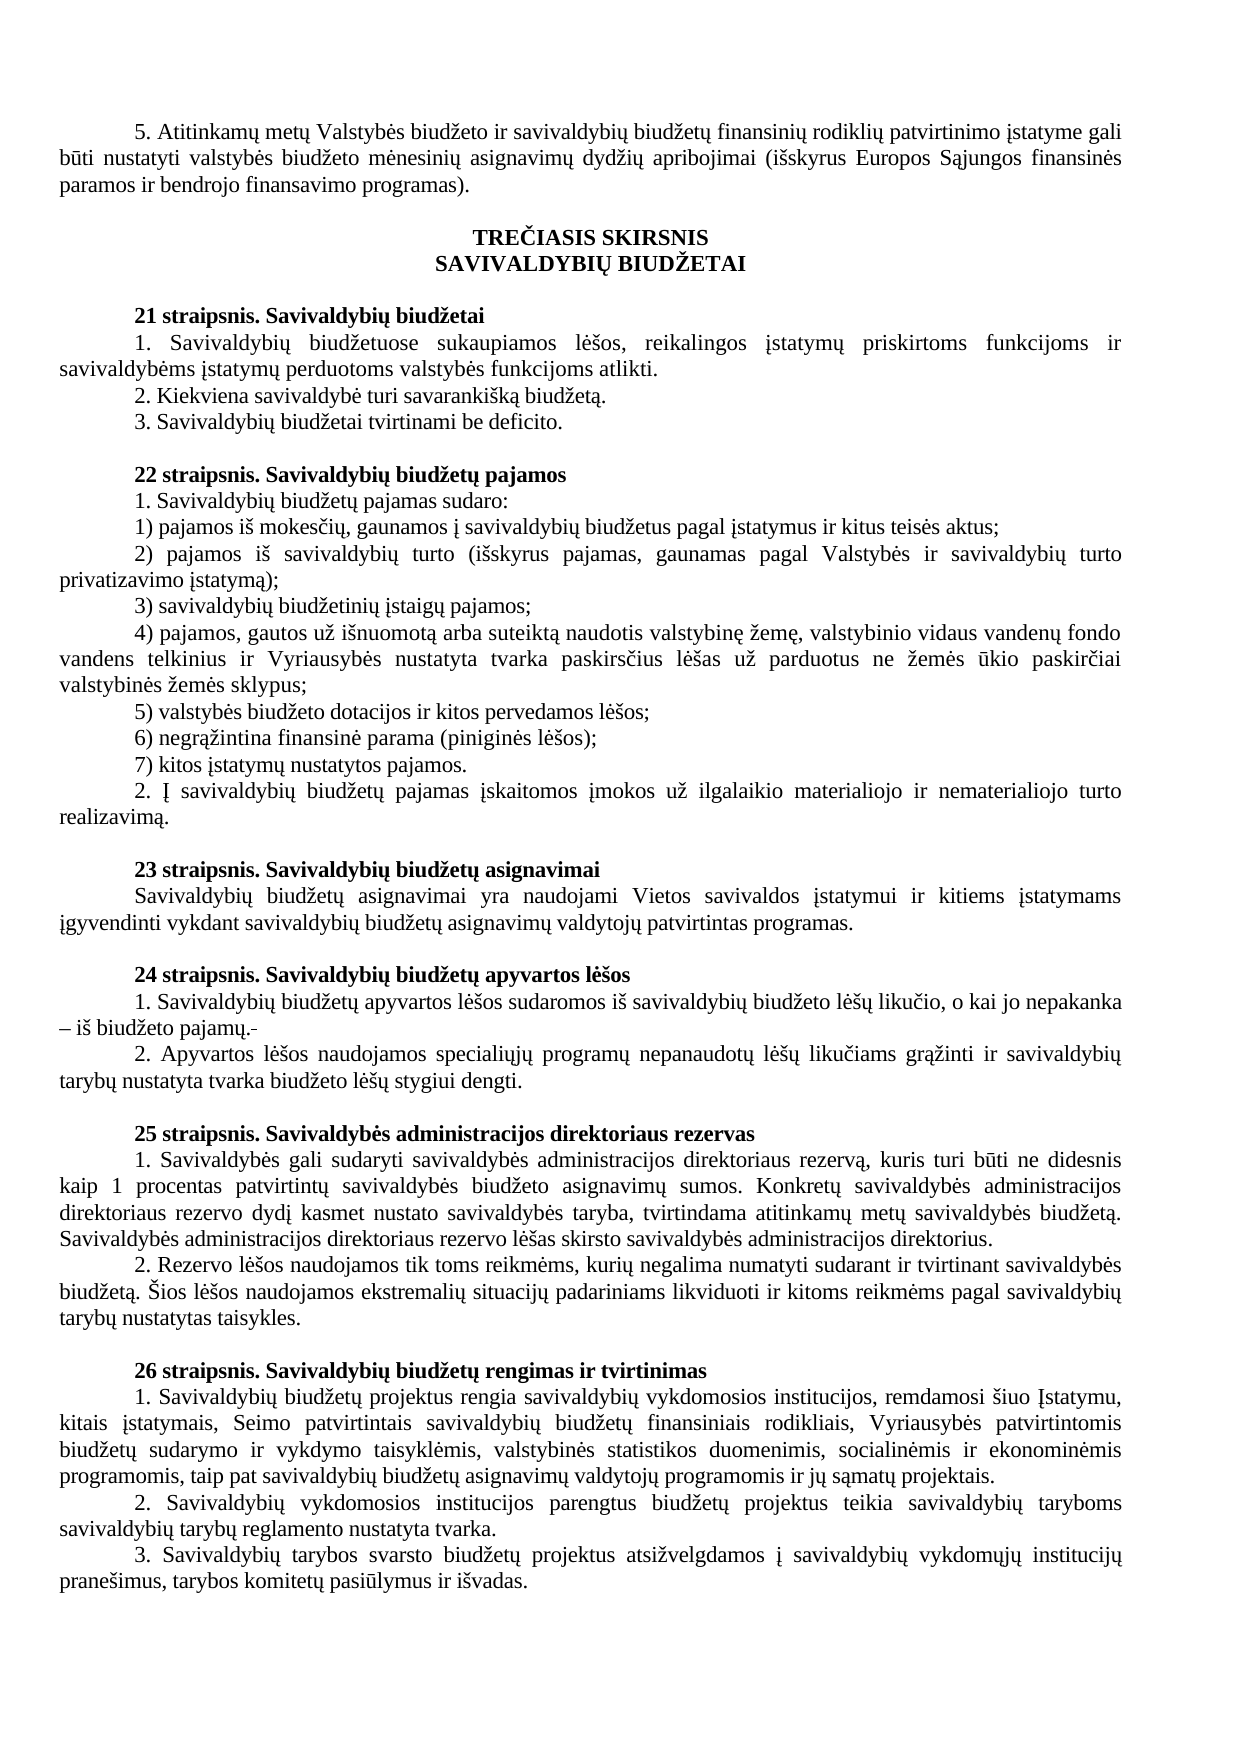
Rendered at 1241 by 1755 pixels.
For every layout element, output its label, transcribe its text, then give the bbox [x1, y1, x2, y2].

text 21 straipsnis. Savivaldybių biudžetai [59, 303, 1122, 329]
text 2. Savivaldybių vykdomosios institucijos parengtus biudžetų projektus teikia savivaldybių taryboms savivaldybių tarybų reglamento nustatyta tvarka. [59, 1488, 1122, 1541]
text 3) savivaldybių biudžetinių įstaigų pajamos; [59, 592, 1122, 619]
text 1. Savivaldybių biudžetų apyvartos lėšos sudaromos iš savivaldybių biudžeto lėšų likučio, o kai jo nepakanka – iš biudžeto pajamų. [59, 988, 1122, 1041]
text 7) kitos įstatymų nustatytos pajamos. [59, 751, 1122, 777]
text 2) pajamos iš savivaldybių turto (išskyrus pajamas, gaunamas pagal Valstybės ir savivaldybių turto privatizavimo įstatymą); [59, 540, 1122, 592]
subtitle TREČIASIS SKIRSNIS [59, 223, 1122, 250]
text 3. Savivaldybių tarybos svarsto biudžetų projektus atsižvelgdamos į savivaldybių vykdomųjų institucijų pranešimus, tarybos komitetų pasiūlymus ir išvadas. [59, 1541, 1122, 1594]
text 25 straipsnis. Savivaldybės administracijos direktoriaus rezervas [59, 1119, 1122, 1146]
text 1. Savivaldybės gali sudaryti savivaldybės administracijos direktoriaus rezervą, kuris turi būti ne didesnis kaip 1 procentas patvirtintų savivaldybės biudžeto asignavimų sumos. Konkretų savivaldybės administracijos direktoriaus rezervo dydį kasmet nustato savivaldybės taryba, tvirtindama atitinkamų metų savivaldybės biudžetą. Savivaldybės administracijos direktoriaus rezervo lėšas skirsto savivaldybės administracijos direktorius. [59, 1146, 1122, 1251]
text 2. Rezervo lėšos naudojamos tik toms reikmėms, kurių negalima numatyti sudarant ir tvirtinant savivaldybės biudžetą. Šios lėšos naudojamos ekstremalių situacijų padariniams likviduoti ir kitoms reikmėms pagal savivaldybių tarybų nustatytas taisykles. [59, 1251, 1122, 1330]
text 1. Savivaldybių biudžetuose sukaupiamos lėšos, reikalingos įstatymų priskirtoms funkcijoms ir savivaldybėms įstatymų perduotoms valstybės funkcijoms atlikti. [59, 329, 1122, 382]
text 1. Savivaldybių biudžetų projektus rengia savivaldybių vykdomosios institucijos, remdamosi šiuo Įstatymu, kitais įstatymais, Seimo patvirtintais savivaldybių biudžetų finansiniais rodikliais, Vyriausybės patvirtintomis biudžetų sudarymo ir vykdymo taisyklėmis, valstybinės statistikos duomenimis, socialinėmis ir ekonominėmis programomis, taip pat savivaldybių biudžetų asignavimų valdytojų programomis ir jų sąmatų projektais. [59, 1383, 1122, 1488]
text 1. Savivaldybių biudžetų pajamas sudaro: [59, 487, 1122, 513]
subtitle SAVIVALDYBIŲ BIUDŽETAI [59, 250, 1122, 276]
text 4) pajamos, gautos už išnuomotą arba suteiktą naudotis valstybinę žemę, valstybinio vidaus vandenų fondo vandens telkinius ir Vyriausybės nustatyta tvarka paskirsčius lėšas už parduotus ne žemės ūkio paskirčiai valstybinės žemės sklypus; [59, 619, 1122, 698]
text 6) negrąžintina finansinė parama (piniginės lėšos); [59, 724, 1122, 751]
text 24 straipsnis. Savivaldybių biudžetų apyvartos lėšos [59, 961, 1122, 988]
text 2. Kiekviena savivaldybė turi savarankišką biudžetą. [59, 382, 1122, 408]
text 2. Apyvartos lėšos naudojamos specialiųjų programų nepanaudotų lėšų likučiams grąžinti ir savivaldybių tarybų nustatyta tvarka biudžeto lėšų stygiui dengti. [59, 1041, 1122, 1093]
text 5. Atitinkamų metų Valstybės biudžeto ir savivaldybių biudžetų finansinių rodiklių patvirtinimo įstatyme gali būti nustatyti valstybės biudžeto mėnesinių asignavimų dydžių apribojimai (išskyrus Europos Sąjungos finansinės paramos ir bendrojo finansavimo programas). [59, 118, 1122, 197]
text 22 straipsnis. Savivaldybių biudžetų pajamos [59, 461, 1122, 487]
text 3. Savivaldybių biudžetai tvirtinami be deficito. [59, 408, 1122, 434]
text 23 straipsnis. Savivaldybių biudžetų asignavimai [59, 856, 1122, 882]
text 26 straipsnis. Savivaldybių biudžetų rengimas ir tvirtinimas [134, 1357, 1122, 1383]
text Savivaldybių biudžetų asignavimai yra naudojami Vietos savivaldos įstatymui ir kitiems įstatymams įgyvendinti vykdant savivaldybių biudžetų asignavimų valdytojų patvirtintas programas. [59, 882, 1122, 935]
text 1) pajamos iš mokesčių, gaunamos į savivaldybių biudžetus pagal įstatymus ir kitus teisės aktus; [59, 513, 1122, 540]
text 2. Į savivaldybių biudžetų pajamas įskaitomos įmokos už ilgalaikio materialiojo ir nematerialiojo turto realizavimą. [59, 777, 1122, 830]
text 5) valstybės biudžeto dotacijos ir kitos pervedamos lėšos; [59, 698, 1122, 724]
